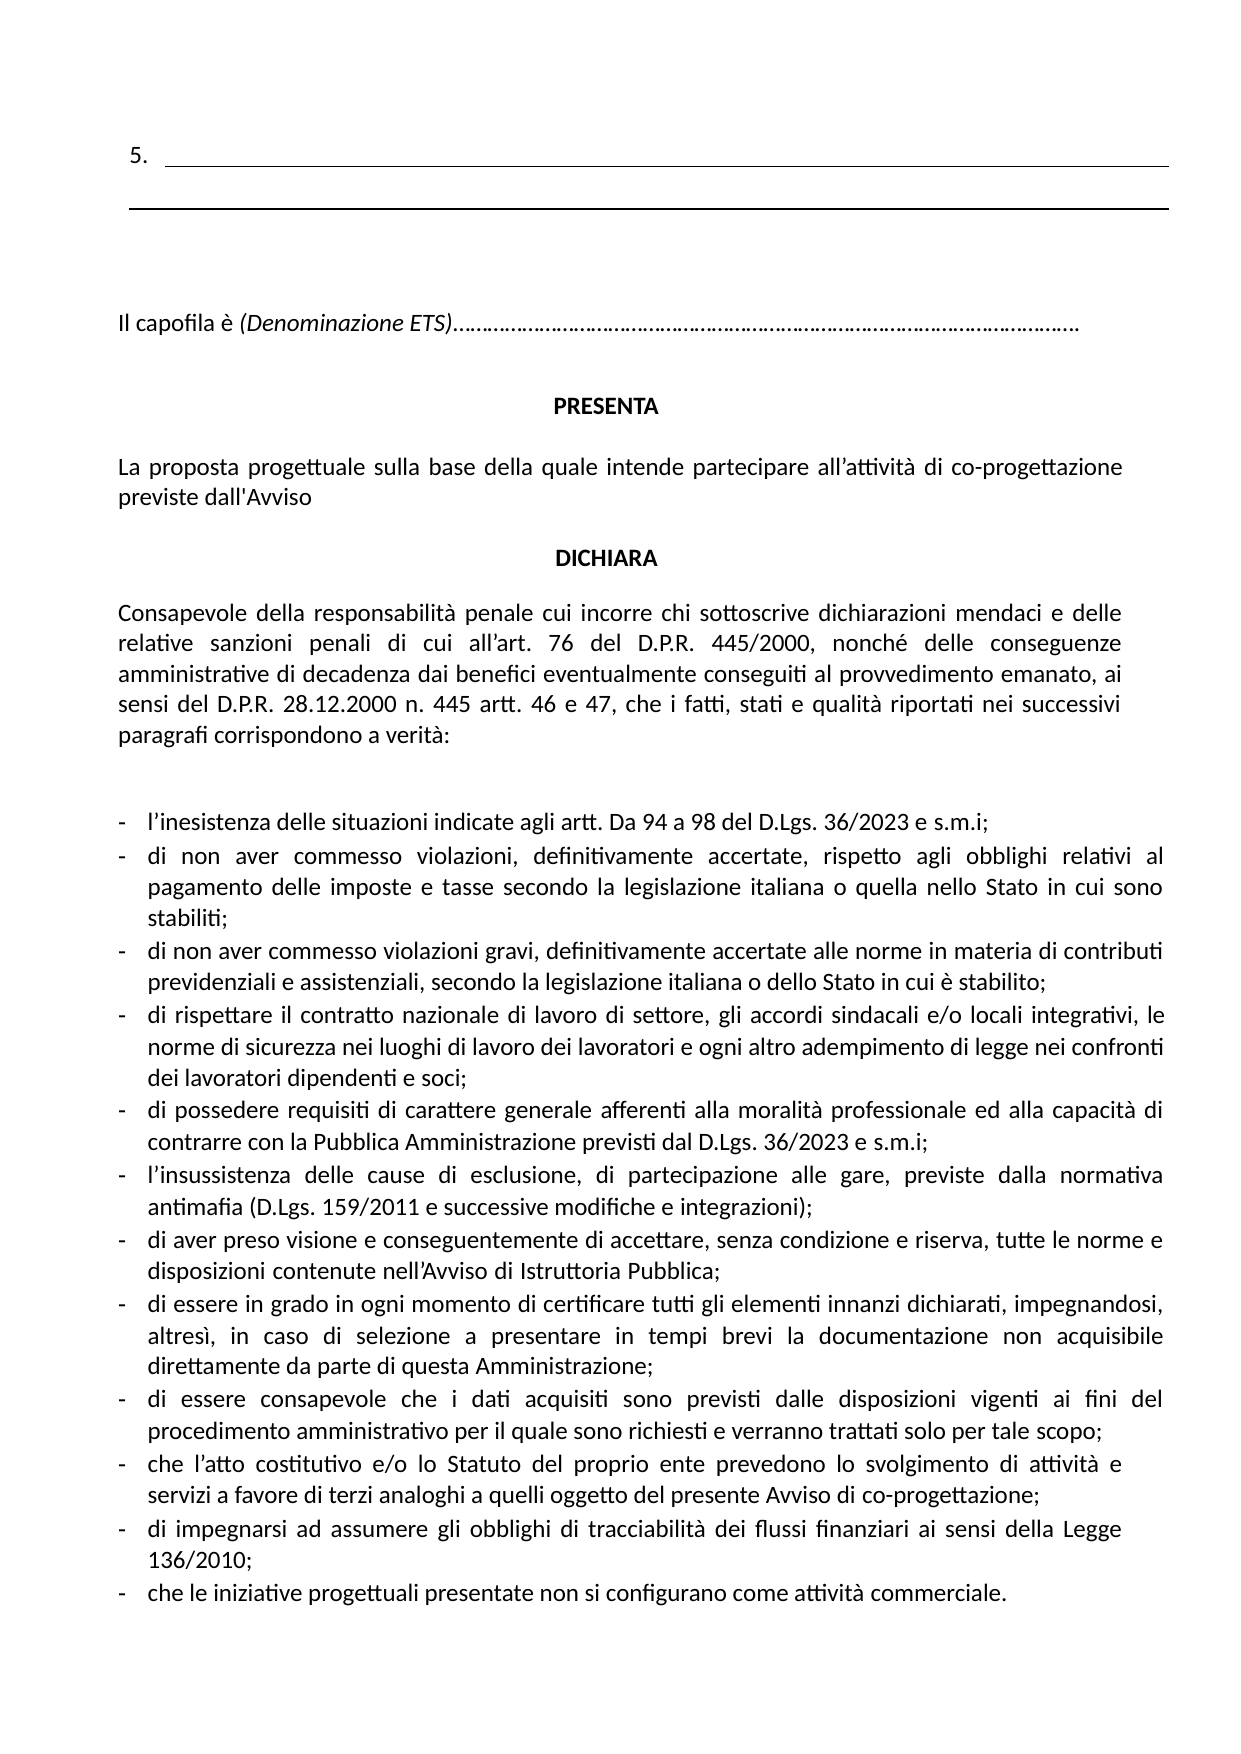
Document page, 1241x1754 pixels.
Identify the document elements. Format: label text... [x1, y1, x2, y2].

list di essere consapevole che i dati acquisiti sono previsti dalle disposizioni vigenti ai fini del procedimento amministrativo per il quale sono richiesti e verranno trattati solo per tale scopo; [118, 1381, 1165, 1446]
list di non aver commesso violazioni, definitivamente accertate, rispetto agli obblighi relativi al pagamento delle imposte e tasse secondo la legislazione italiana o quella nello Stato in cui sono stabiliti; [118, 837, 1165, 932]
text Il capofila è (Denominazione ETS)………………………………………………………………………………………………. [118, 307, 1165, 337]
text DICHIARA [555, 543, 1165, 573]
list di aver preso visione e conseguentemente di accettare, senza condizione e riserva, tutte le norme e disposizioni contenute nell’Avviso di Istruttoria Pubblica; [118, 1221, 1165, 1286]
text Consapevole della responsabilità penale cui incorre chi sottoscrive dichiarazioni mendaci e delle relative sanzioni penali di cui all’art. 76 del D.P.R. 445/2000, nonché delle conseguenze amministrative di decadenza dai benefici eventualmente conseguiti al provvedimento emanato, ai sensi del D.P.R. 28.12.2000 n. 445 artt. 46 e 47, che i fatti, stati e qualità riportati nei successivi paragrafi corrispondono a verità: [118, 597, 1123, 749]
text La proposta progettuale sulla base della quale intende partecipare all’attività di co-progettazione previste dall'Avviso [118, 451, 1123, 512]
list l’insussistenza delle cause di esclusione, di partecipazione alle gare, previste dalla normativa antimafia (D.Lgs. 159/2011 e successive modifiche e integrazioni); [118, 1157, 1165, 1221]
list di possedere requisiti di carattere generale afferenti alla moralità professionale ed alla capacità di contrarre con la Pubblica Amministrazione previsti dal D.Lgs. 36/2023 e s.m.i; [118, 1092, 1165, 1157]
list di rispettare il contratto nazionale di lavoro di settore, gli accordi sindacali e/o locali integrativi, le norme di sicurezza nei luoghi di lavoro dei lavoratori e ogni altro adempimento di legge nei confronti dei lavoratori dipendenti e soci; [118, 997, 1165, 1092]
list l’inesistenza delle situazioni indicate agli artt. Da 94 a 98 del D.Lgs. 36/2023 e s.m.i; [118, 803, 1165, 837]
list che le iniziative progettuali presentate non si configurano come attività commerciale. [118, 1575, 1123, 1609]
text 5. [129, 139, 1165, 170]
list che l’atto costitutivo e/o lo Statuto del proprio ente prevedono lo svolgimento di attività e servizi a favore di terzi analoghi a quelli oggetto del presente Avviso di co-progettazione; [118, 1446, 1123, 1510]
list di non aver commesso violazioni gravi, definitivamente accertate alle norme in materia di contributi previdenziali e assistenziali, secondo la legislazione italiana o dello Stato in cui è stabilito; [118, 932, 1165, 997]
text PRESENTA [553, 390, 1165, 421]
list di impegnarsi ad assumere gli obblighi di tracciabilità dei flussi finanziari ai sensi della Legge 136/2010; [118, 1510, 1123, 1575]
list di essere in grado in ogni momento di certificare tutti gli elementi innanzi dichiarati, impegnandosi, altresì, in caso di selezione a presentare in tempi brevi la documentazione non acquisibile direttamente da parte di questa Amministrazione; [118, 1286, 1165, 1381]
